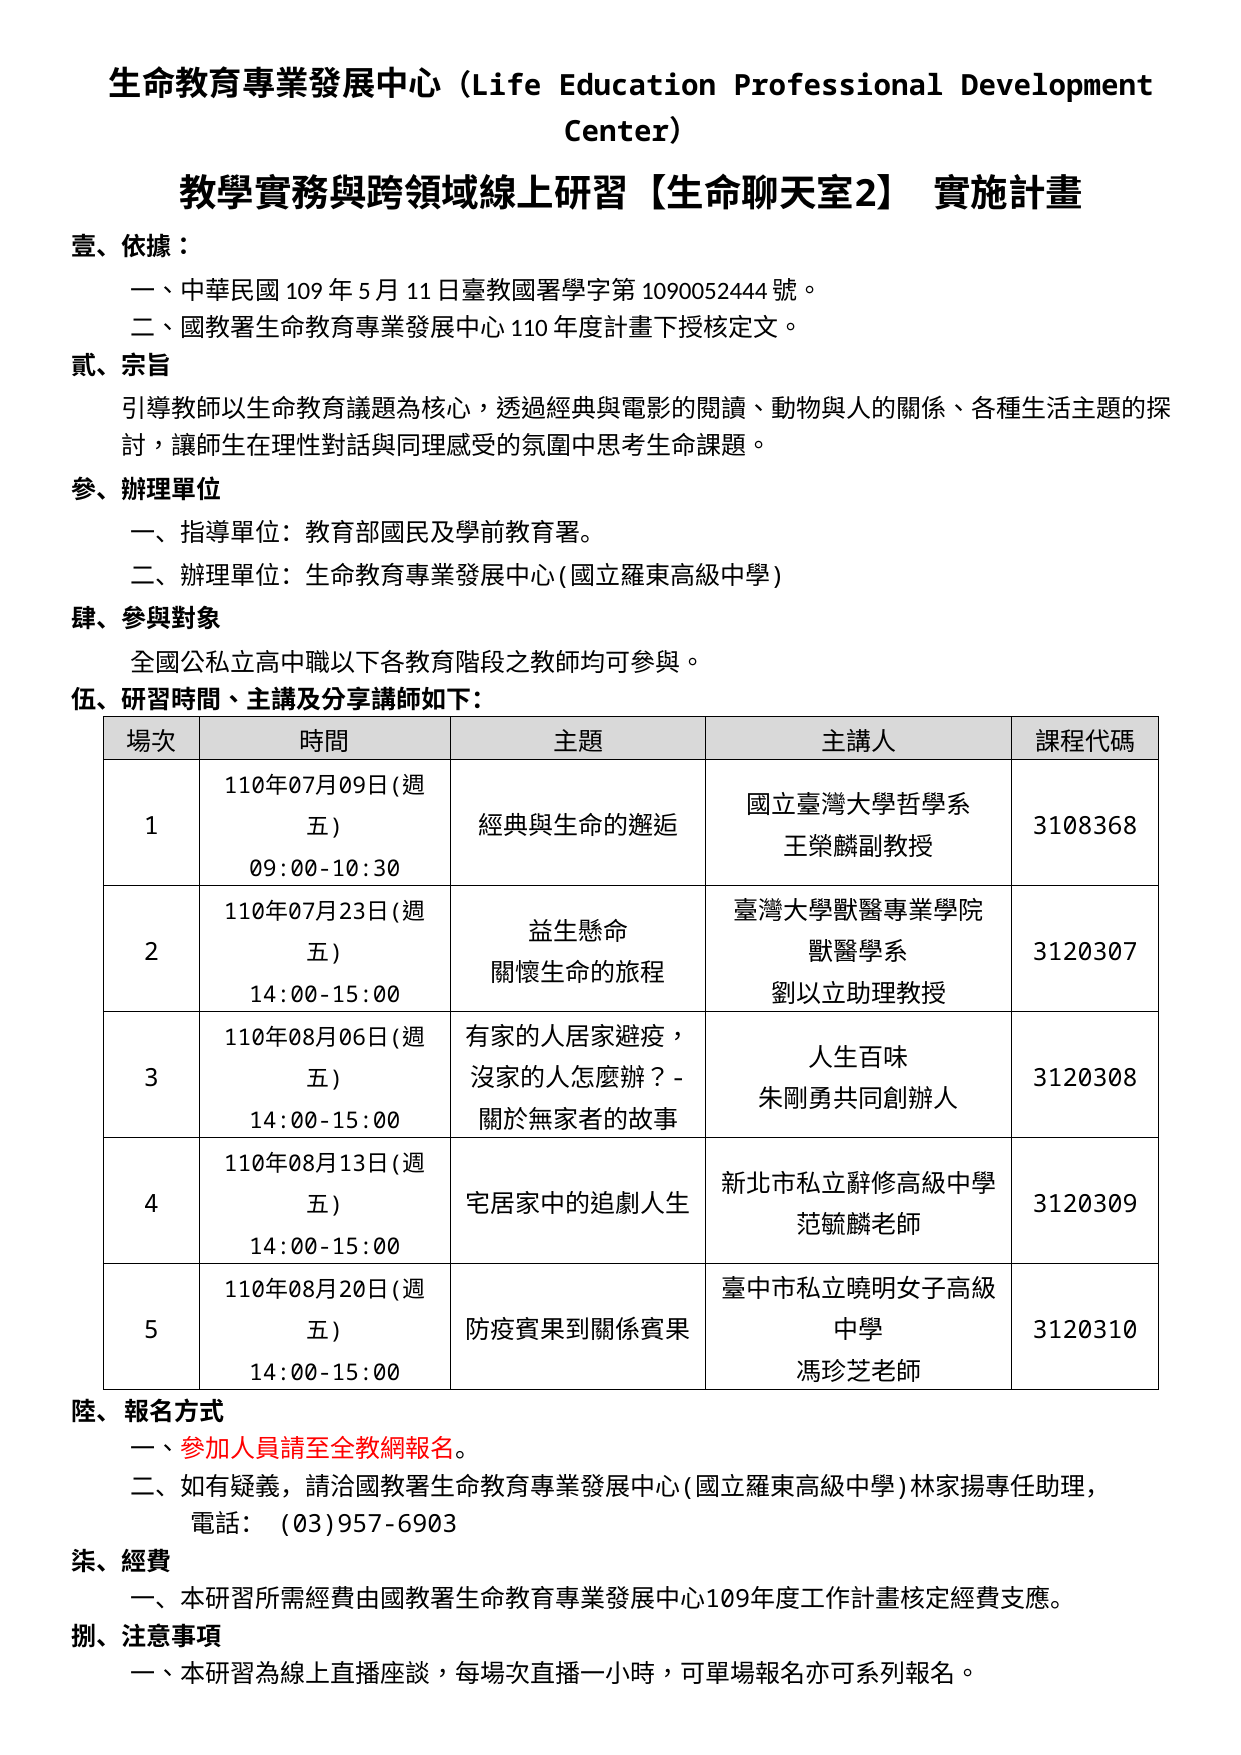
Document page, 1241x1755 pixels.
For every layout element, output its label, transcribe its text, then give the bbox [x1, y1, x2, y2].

text 一、指導單位：教育部國民及學前教育署。 [96, 511, 1191, 549]
table_header 課程代碼 [1012, 717, 1158, 759]
text 柒、經費 [71, 1540, 1191, 1577]
table_cell 防疫賓果到關係賓果 [451, 1264, 705, 1389]
table_cell 5 [104, 1264, 199, 1389]
text 貳、宗旨 [71, 344, 1191, 382]
text 參、辦理單位 [71, 468, 1191, 506]
table_cell 經典與生命的邂逅 [451, 760, 705, 885]
table_cell 人生百味 朱剛勇共同創辦人 [706, 1012, 1011, 1137]
text 生命教育專業發展中心（Life Education Professional Development Center） [71, 59, 1191, 151]
table_cell 3120308 [1012, 1012, 1158, 1137]
text 二、如有疑義，請洽國教署生命教育專業發展中心(國立羅東高級中學)林家揚專任助理， [130, 1465, 1191, 1502]
table_cell 宅居家中的追劇人生 [451, 1138, 705, 1263]
text 一、參加人員請至全教網報名。 [130, 1427, 1191, 1465]
list 報名方式 [71, 1390, 1191, 1427]
table_cell 1 [104, 760, 199, 885]
text 一、本研習所需經費由國教署生命教育專業發展中心109年度工作計畫核定經費支應。 [96, 1577, 1191, 1615]
table_header 場次 [104, 717, 199, 759]
table_cell 益生懸命 關懷生命的旅程 [451, 886, 705, 1011]
text 引導教師以生命教育議題為核心，透過經典與電影的閱讀、動物與人的關係、各種生活主題的探討，讓師生在理性對話與同理感受的氛圍中思考生命課題。 [121, 387, 1191, 462]
text 教學實務與跨領域線上研習【生命聊天室2】 實施計畫 [71, 163, 1191, 218]
table_cell 4 [104, 1138, 199, 1263]
table_cell 110年07月09日(週五) 09:00-10:30 [200, 760, 450, 885]
table_cell 110年07月23日(週五) 14:00-15:00 [200, 886, 450, 1011]
table_cell 臺中市私立曉明女子高級中學 馮珍芝老師 [706, 1264, 1011, 1389]
table_header 主講人 [706, 717, 1011, 759]
text 二、國教署生命教育專業發展中心110年度計畫下授核定文。 [130, 307, 1191, 344]
table_cell 3120310 [1012, 1264, 1158, 1389]
table_cell 新北市私立辭修高級中學 范毓麟老師 [706, 1138, 1011, 1263]
table_cell 臺灣大學獸醫專業學院 獸醫學系 劉以立助理教授 [706, 886, 1011, 1011]
table_cell 3120307 [1012, 886, 1158, 1011]
table_cell 110年08月20日(週五) 14:00-15:00 [200, 1264, 450, 1389]
table_header 時間 [200, 717, 450, 759]
text 全國公私立高中職以下各教育階段之教師均可參與。 [130, 641, 1191, 678]
table_cell 國立臺灣大學哲學系 王榮麟副教授 [706, 760, 1011, 885]
text 一、本研習為線上直播座談，每場次直播一小時，可單場報名亦可系列報名。 [130, 1652, 1191, 1690]
table_cell 有家的人居家避疫，沒家的人怎麼辦？-關於無家者的故事 [451, 1012, 705, 1137]
text 電話： (03)957-6903 [130, 1502, 1191, 1540]
table_cell 3120309 [1012, 1138, 1158, 1263]
table_cell 2 [104, 886, 199, 1011]
text 肆、參與對象 [71, 598, 1191, 635]
text 壹、依據： [71, 226, 1191, 263]
text 捌、注意事項 [71, 1615, 1191, 1652]
text 二、辦理單位：生命教育專業發展中心(國立羅東高級中學) [96, 554, 1191, 592]
text 一、中華民國109年5月11日臺教國署學字第1090052444號。 [130, 269, 1191, 307]
table_cell 110年08月13日(週五) 14:00-15:00 [200, 1138, 450, 1263]
text 伍、研習時間、主講及分享講師如下： [71, 678, 1191, 716]
table_cell 3108368 [1012, 760, 1158, 885]
table_cell 110年08月06日(週五) 14:00-15:00 [200, 1012, 450, 1137]
table_cell 3 [104, 1012, 199, 1137]
table_header 主題 [451, 717, 705, 759]
